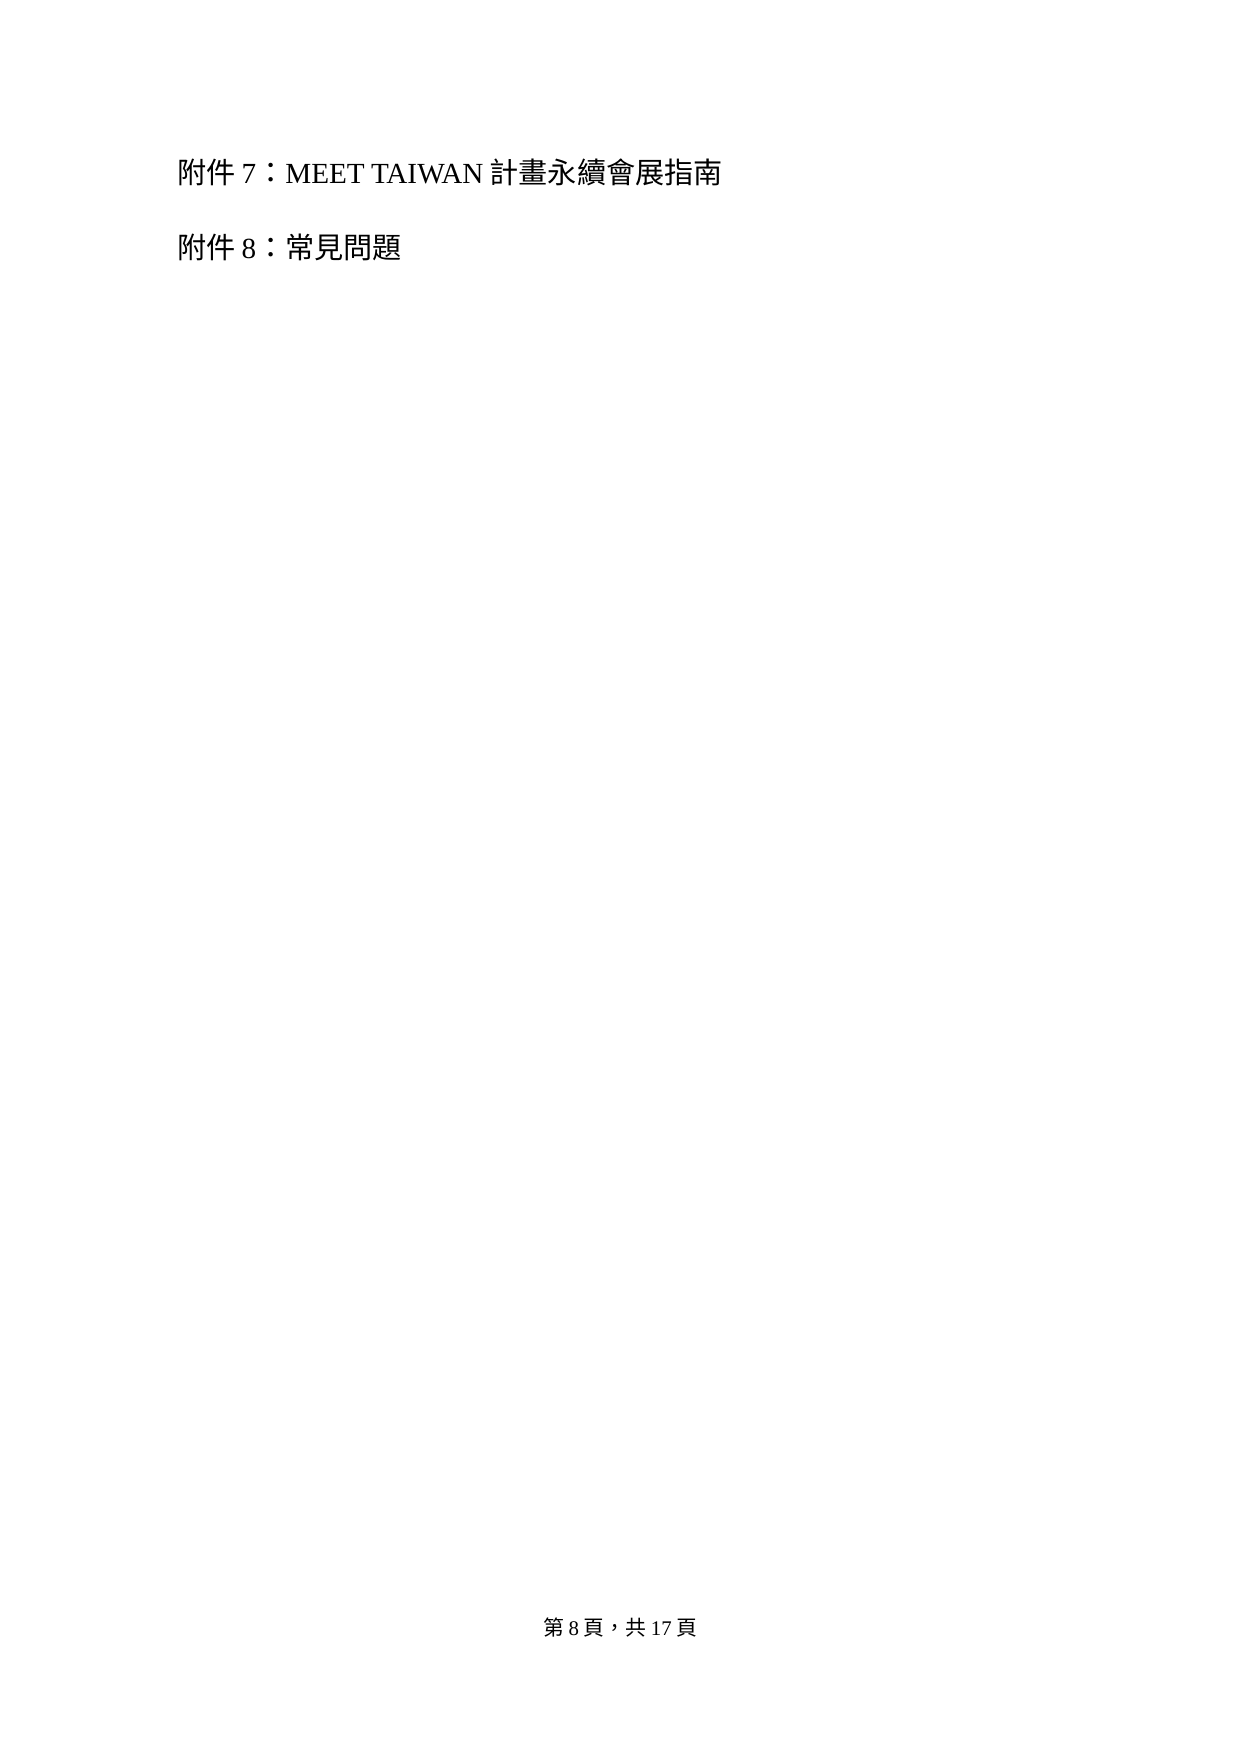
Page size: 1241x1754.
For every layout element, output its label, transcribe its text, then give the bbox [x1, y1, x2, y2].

subtitle 附件8：常見問題 [177, 208, 1122, 283]
subtitle 附件7：MEET TAIWAN計畫永續會展指南 [177, 133, 1122, 208]
